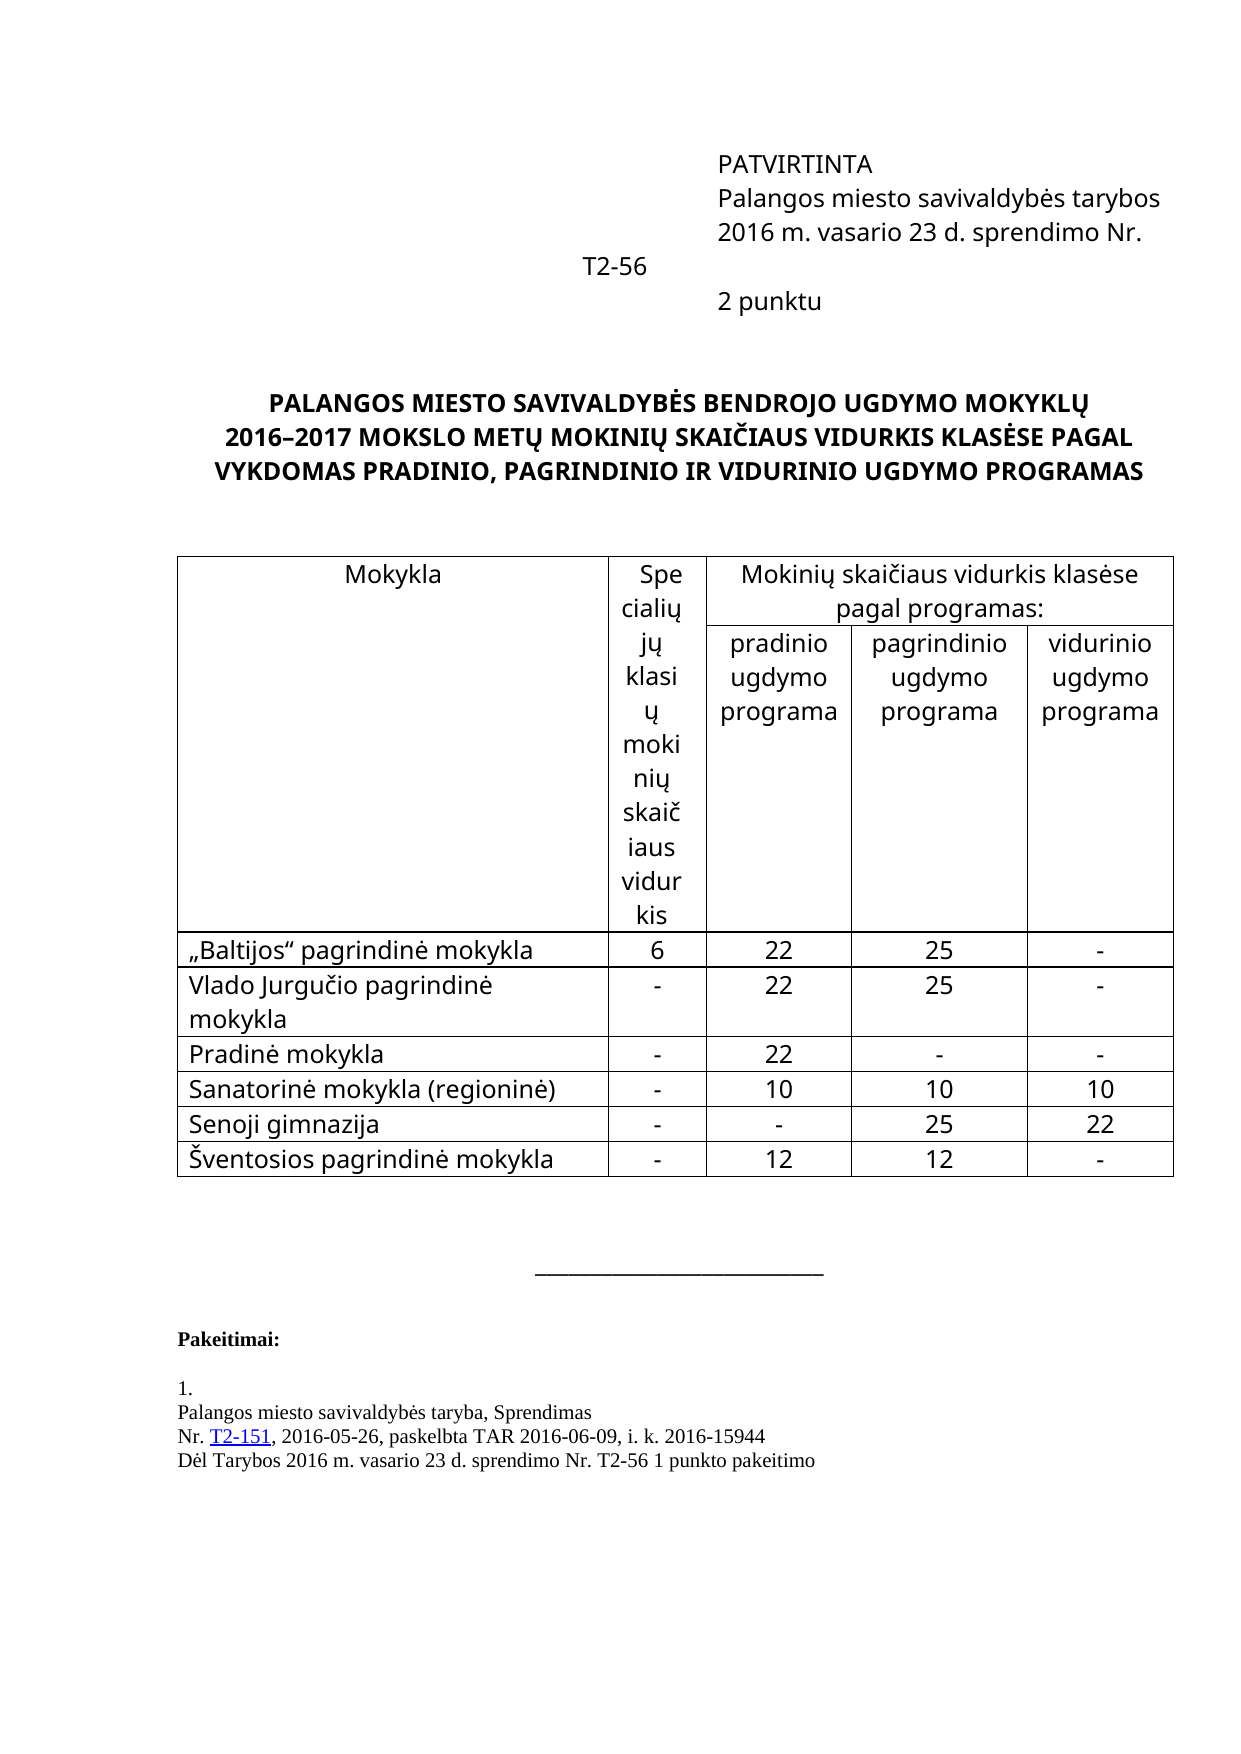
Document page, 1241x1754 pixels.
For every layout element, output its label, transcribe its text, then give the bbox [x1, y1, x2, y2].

table_cell 25 [852, 933, 1027, 966]
table_cell 10 [707, 1072, 851, 1106]
table_cell pagrindinio ugdymo programa [852, 626, 1027, 931]
table_cell 22 [707, 933, 851, 966]
table_cell - [609, 1037, 706, 1071]
table_cell „Baltijos“ pagrindinė mokykla [178, 933, 608, 966]
text Palangos miesto savivaldybės taryba, Sprendimas [177, 1399, 1181, 1424]
table_cell vidurinio ugdymo programa [1028, 626, 1173, 931]
table_cell - [1028, 933, 1173, 966]
text PATVIRTINTA [582, 147, 1181, 181]
table_header Mokinių skaičiaus vidurkis klasėse pagal programas: [707, 557, 1173, 625]
text PALANGOS MIESTO SAVIVALDYBĖS BENDROJO UGDYMO MOKYKLŲ [177, 385, 1181, 419]
table_cell 12 [852, 1142, 1027, 1176]
table_cell Vlado Jurgučio pagrindinė mokykla [178, 968, 608, 1036]
table_cell - [609, 968, 706, 1036]
table_cell Pradinė mokykla [178, 1037, 608, 1071]
text Nr. T2-151, 2016-05-26, paskelbta TAR 2016-06-09, i. k. 2016-15944 [177, 1424, 1181, 1448]
text Dėl Tarybos 2016 m. vasario 23 d. sprendimo Nr. T2-56 1 punkto pakeitimo [177, 1448, 1181, 1472]
table_cell - [707, 1107, 851, 1141]
table_cell 22 [1028, 1107, 1173, 1141]
table_cell 10 [852, 1072, 1027, 1106]
table_cell 25 [852, 1107, 1027, 1141]
table_cell 25 [852, 968, 1027, 1036]
text 2 punktu [582, 283, 1181, 317]
text 2016 m. vasario 23 d. sprendimo Nr. T2-56 [582, 215, 1181, 283]
table_cell - [609, 1107, 706, 1141]
table_cell - [1028, 1142, 1173, 1176]
table_header Specialiųjų klasių mokinių skaičiaus vidurkis [609, 557, 706, 931]
text Pakeitimai: [177, 1327, 1181, 1351]
text __________________________ [177, 1245, 1181, 1279]
table_cell 12 [707, 1142, 851, 1176]
table_cell - [1028, 1037, 1173, 1071]
table_cell 6 [609, 933, 706, 966]
table_cell Sanatorinė mokykla (regioninė) [178, 1072, 608, 1106]
table_cell - [1028, 968, 1173, 1036]
table_cell - [852, 1037, 1027, 1071]
text 1. [177, 1376, 1181, 1399]
table_cell 22 [707, 1037, 851, 1071]
table_cell pradinio ugdymo programa [707, 626, 851, 931]
text Palangos miesto savivaldybės tarybos [582, 181, 1181, 215]
table_cell Senoji gimnazija [178, 1107, 608, 1141]
table_cell Šventosios pagrindinė mokykla [178, 1142, 608, 1176]
table_header Mokykla [178, 557, 608, 931]
table_cell 10 [1028, 1072, 1173, 1106]
text 2016–2017 MOKSLO METŲ MOKINIŲ SKAIČIAUS VIDURKIS KLASĖSE PAGAL VYKDOMAS PRADINIO, PAGRINDINIO IR VIDURINIO UGDYMO PROGRAMAS [177, 419, 1181, 487]
table_cell - [609, 1142, 706, 1176]
table_cell - [609, 1072, 706, 1106]
table_cell 22 [707, 968, 851, 1036]
